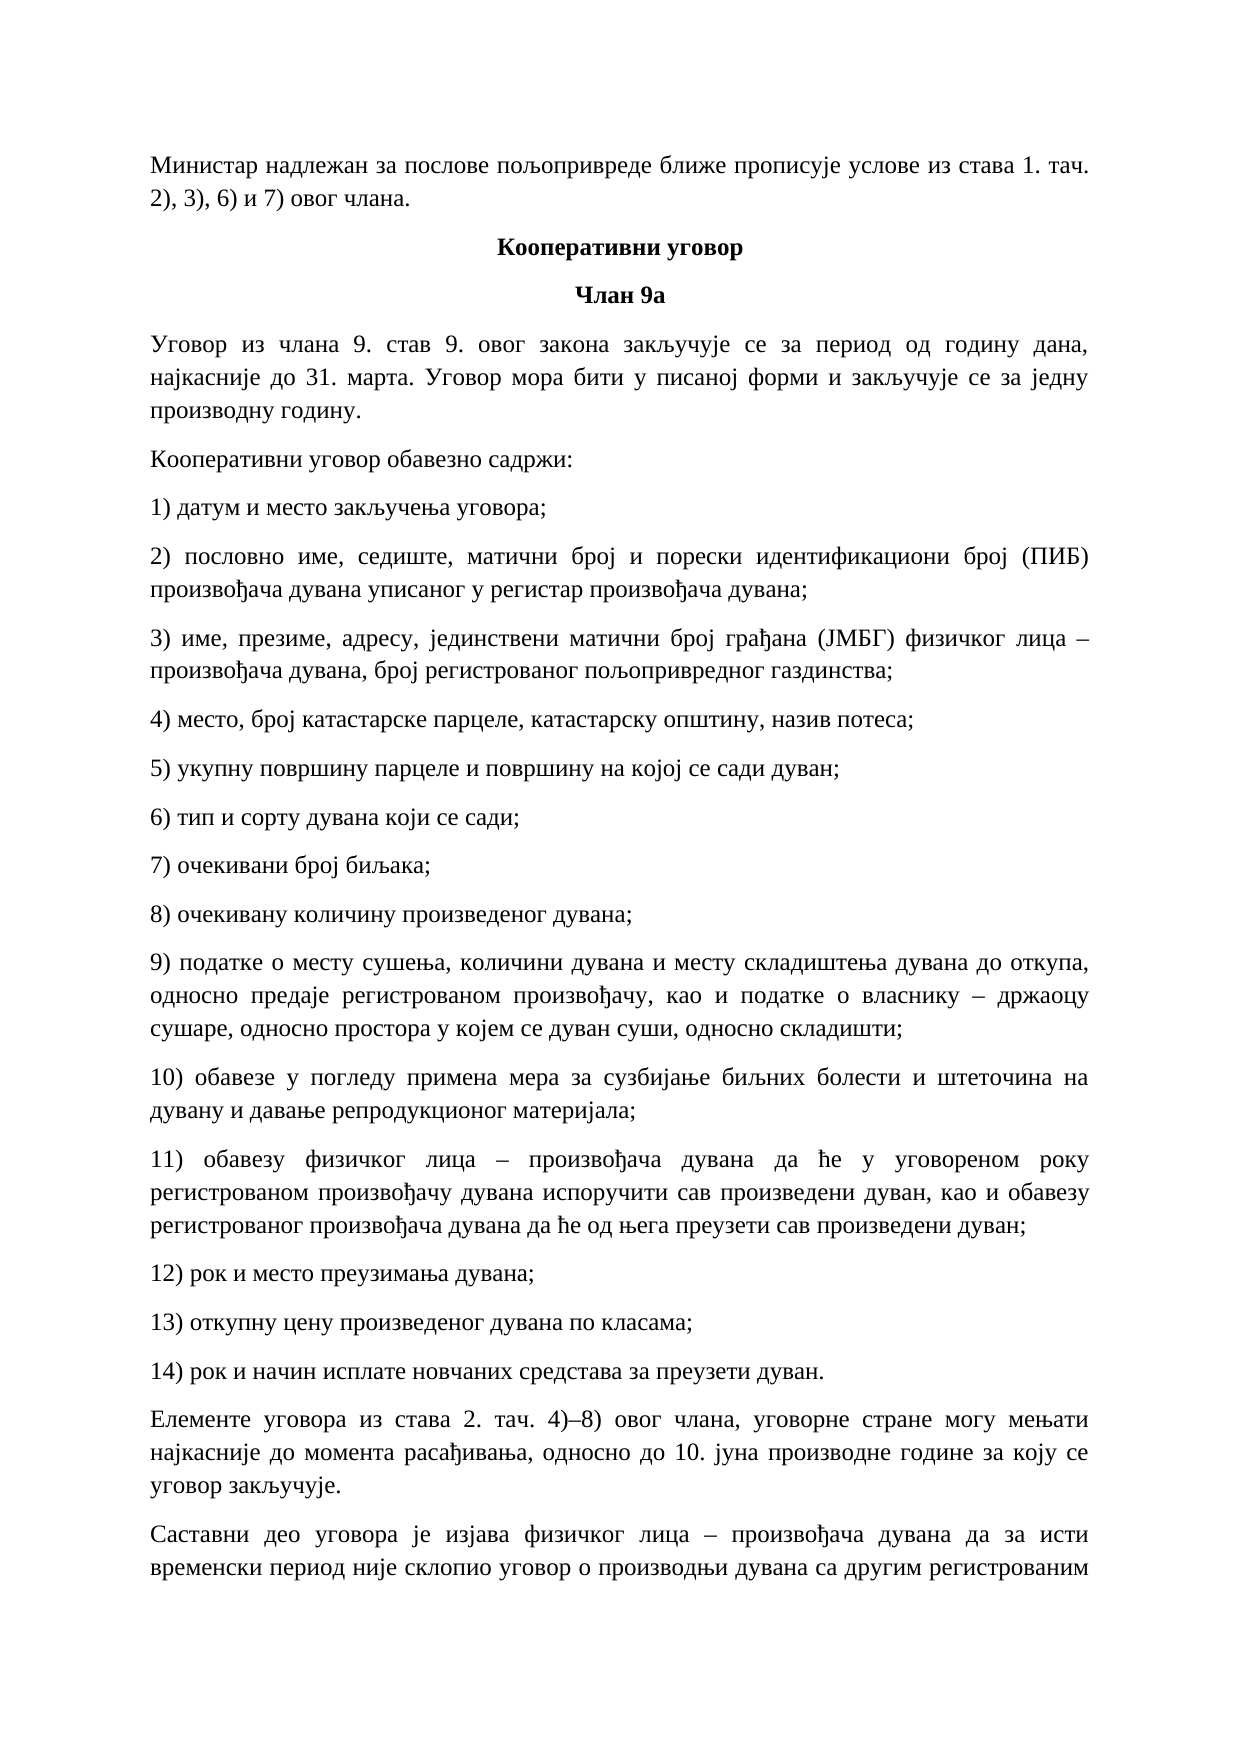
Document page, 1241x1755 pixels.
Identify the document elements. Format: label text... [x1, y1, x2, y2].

text Саставни део уговора је изјава физичког лица – произвођача дувана да за исти временски период није склопио уговор о производњи дувана са другим регистрованим [150, 1519, 1090, 1581]
text 3) име, презиме, адресу, јединствени матични број грађана (ЈМБГ) физичког лица – произвођача дувана, број регистрованог пољопривредног газдинства; [150, 623, 1090, 684]
text 14) рок и начин исплате новчаних средстава за преузети дуван. [150, 1356, 1090, 1384]
text Министар надлежан за послове пољопривреде ближе прописује услове из става 1. тач. 2), 3), 6) и 7) овог члана. [150, 150, 1090, 212]
text 4) место, број катастарске парцеле, катастарску општину, назив потеса; [150, 704, 1090, 733]
text 2) пословно име, седиште, матични број и порески идентификациони број (ПИБ) произвођача дувана уписаног у регистар произвођача дувана; [150, 541, 1090, 603]
text 9) податке о месту сушења, количини дувана и месту складиштења дувана до откупа, односно предаје регистрованом произвођачу, као и податке о власнику – држаоцу сушаре, односно простора у којем се дуван суши, односно складишти; [150, 947, 1090, 1042]
text Кооперативни уговор [150, 232, 1090, 260]
text Члан 9а [150, 280, 1090, 309]
text Кооперативни уговор обавезно садржи: [150, 444, 1090, 472]
text 13) откупну цену произведеног дувана по класама; [150, 1307, 1090, 1336]
text 6) тип и сорту дувана који се сади; [150, 802, 1090, 830]
text 1) датум и место закључења уговора; [150, 492, 1090, 521]
text 8) очекивану количину произведеног дувана; [150, 899, 1090, 928]
text 7) очекивани број биљака; [150, 850, 1090, 879]
text Елементе уговора из става 2. тач. 4)–8) овог члана, уговорне стране могу мењати најкасније до момента расађивања, односно до 10. јуна производне године за коју се уговор закључује. [150, 1404, 1090, 1499]
text 10) обавезе у погледу примена мера за сузбијање биљних болести и штеточина на дувану и давање репродукционог материјала; [150, 1062, 1090, 1124]
text 5) укупну површину парцеле и површину на којој се сади дуван; [150, 753, 1090, 782]
text Уговор из члана 9. став 9. овог закона закључује се за период од годину дана, најкасније до 31. марта. Уговор мора бити у писаној форми и закључује се за једну производну годину. [150, 329, 1090, 424]
text 12) рок и место преузимања дувана; [150, 1258, 1090, 1287]
text 11) обавезу физичког лица – произвођача дувана да ће у уговореном року регистрованом произвођачу дувана испоручити сав произведени дуван, као и обавезу регистрованог произвођача дувана да ће од њега преузети сав произведени дуван; [150, 1144, 1090, 1239]
